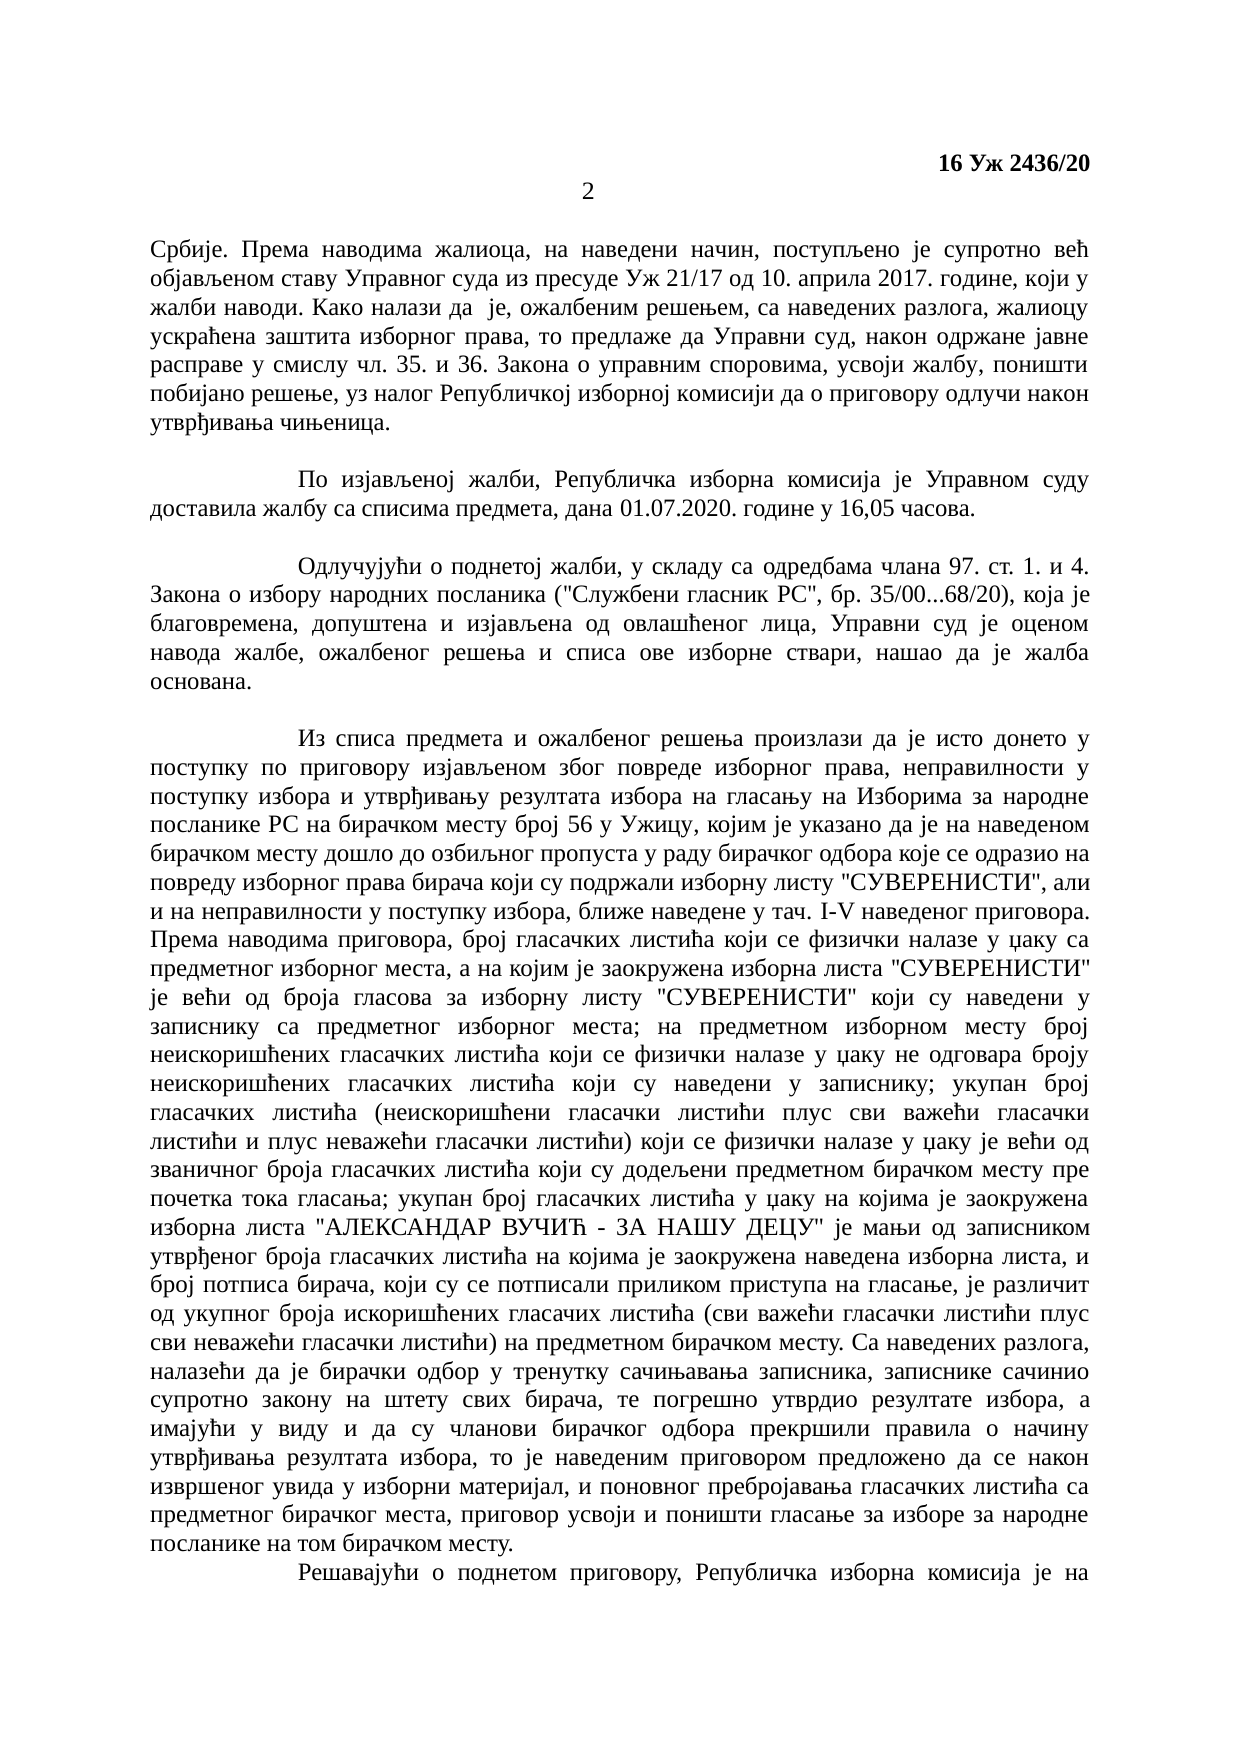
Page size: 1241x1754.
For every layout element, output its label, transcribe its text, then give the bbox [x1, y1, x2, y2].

text Решавајући о поднетом приговору, Републичка изборна комисија је на [150, 1557, 1090, 1586]
text Србије. Према наводима жалиоца, на наведени начин, поступљено је супротно већ објављеном ставу Управног суда из пресуде Уж 21/17 од 10. априла 2017. године, који у жалби наводи. Како налази да је, ожалбеним решењем, са наведених разлога, жалиоцу ускраћена заштита изборног права, то предлаже да Управни суд, након одржане јавне расправе у смислу чл. 35. и 36. Закона о управним споровима, усвоји жалбу, поништи побијано решење, уз налог Републичкој изборној комисији да о приговору одлучи након утврђивања чињеница. [150, 234, 1090, 436]
text Одлучујући о поднетој жалби, у складу са одредбама члана 97. ст. 1. и 4. Закона о избору народних посланика (''Службени гласник РС'', бр. 35/00...68/20), која је благовремена, допуштена и изјављена од овлашћеног лица, Управни суд је оценом навода жалбе, ожалбеног решења и списа ове изборне ствари, нашао да је жалба основана. [150, 551, 1090, 694]
text По изјављеној жалби, Републичка изборна комисија је Управном суду доставила жалбу са списима предмета, дана 01.07.2020. године у 16,05 часова. [150, 464, 1090, 522]
text Из списа предмета и ожалбеног решења произлази да је исто донето у поступку по приговору изјављеном због повреде изборног права, неправилности у поступку избора и утврђивању резултата избора на гласању на Изборима за народне посланике РС на бирачком месту број 56 у Ужицу, којим је указано да је на наведеном бирачком месту дошло до озбиљног пропуста у раду бирачког одбора које се одразио на повреду изборног права бирача који су подржали изборну листу ''СУВЕРЕНИСТИ'', али и на неправилности у поступку избора, ближе наведене у тач. I-V наведеног приговора. Према наводима приговора, број гласачких листића који се физички налазе у џаку са предметног изборног места, а на којим је заокружена изборна листа ''СУВЕРЕНИСТИ'' је већи од броја гласова за изборну листу ''СУВЕРЕНИСТИ'' који су наведени у записнику са предметног изборног места; на предметном изборном месту број неискоришћених гласачких листића који се физички налазе у џаку не одговара броју неискоришћених гласачких листића који су наведени у записнику; укупан број гласачких листића (неискоришћени гласачки листићи плус сви важећи гласачки листићи и плус неважећи гласачки листићи) који се физички налазе у џаку је већи од званичног броја гласачких листића који су додељени предметном бирачком месту пре почетка тока гласања; укупан број гласачких листића у џаку на којима је заокружена изборна листа ''АЛЕКСАНДАР ВУЧИЋ - ЗА НАШУ ДЕЦУ'' је мањи од записником утврђеног броја гласачких листића на којима је заокружена наведена изборна листа, и број потписа бирача, који су се потписали приликом приступа на гласање, је различит од укупног броја искоришћених гласачих листића (сви важећи гласачки листићи плус сви неважећи гласачки листићи) на предметном бирачком месту. Са наведених разлога, налазећи да је бирачки одбор у тренутку сачињавања записника, записнике сачинио супротно закону на штету свих бирача, те погрешно утврдио резултате избора, а имајући у виду и да су чланови бирачког одбора прекршили правила о начину утврђивања резултата избора, то је наведеним приговором предложено да се након извршеног увида у изборни материјал, и поновног пребројавања гласачких листића са предметног бирачког места, приговор усвоји и поништи гласање за изборе за народне посланике на том бирачком месту. [150, 723, 1090, 1557]
